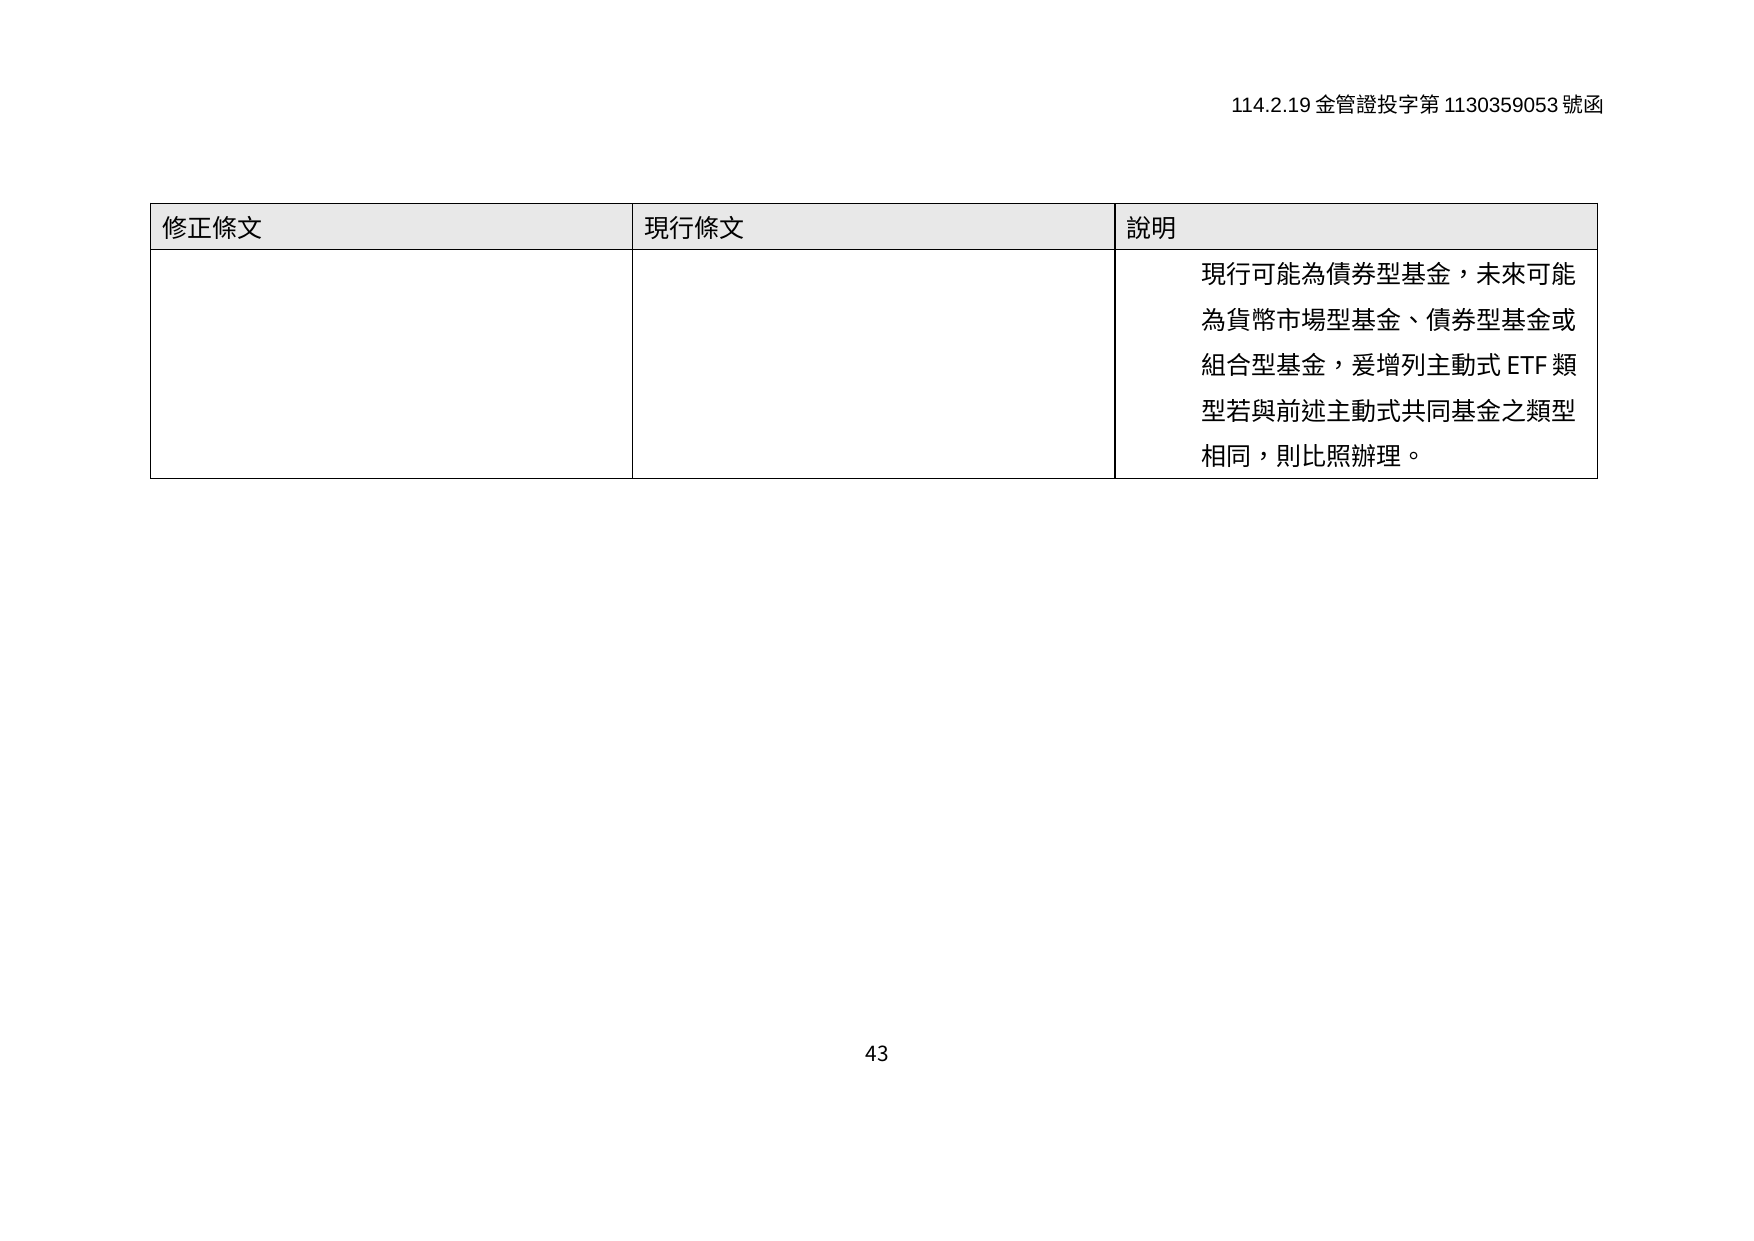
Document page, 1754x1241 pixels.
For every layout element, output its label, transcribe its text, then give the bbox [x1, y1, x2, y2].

table_cell [633, 250, 1114, 478]
table_header 現行條文 [633, 204, 1114, 249]
table_header 修正條文 [151, 204, 632, 249]
table_header 說明 [1116, 204, 1597, 249]
table_cell [151, 250, 632, 478]
table_cell 現行可能為債券型基金，未來可能為貨幣市場型基金、債券型基金或組合型基金，爰增列主動式ETF類型若與前述主動式共同基金之類型相同，則比照辦理。 [1116, 250, 1597, 478]
